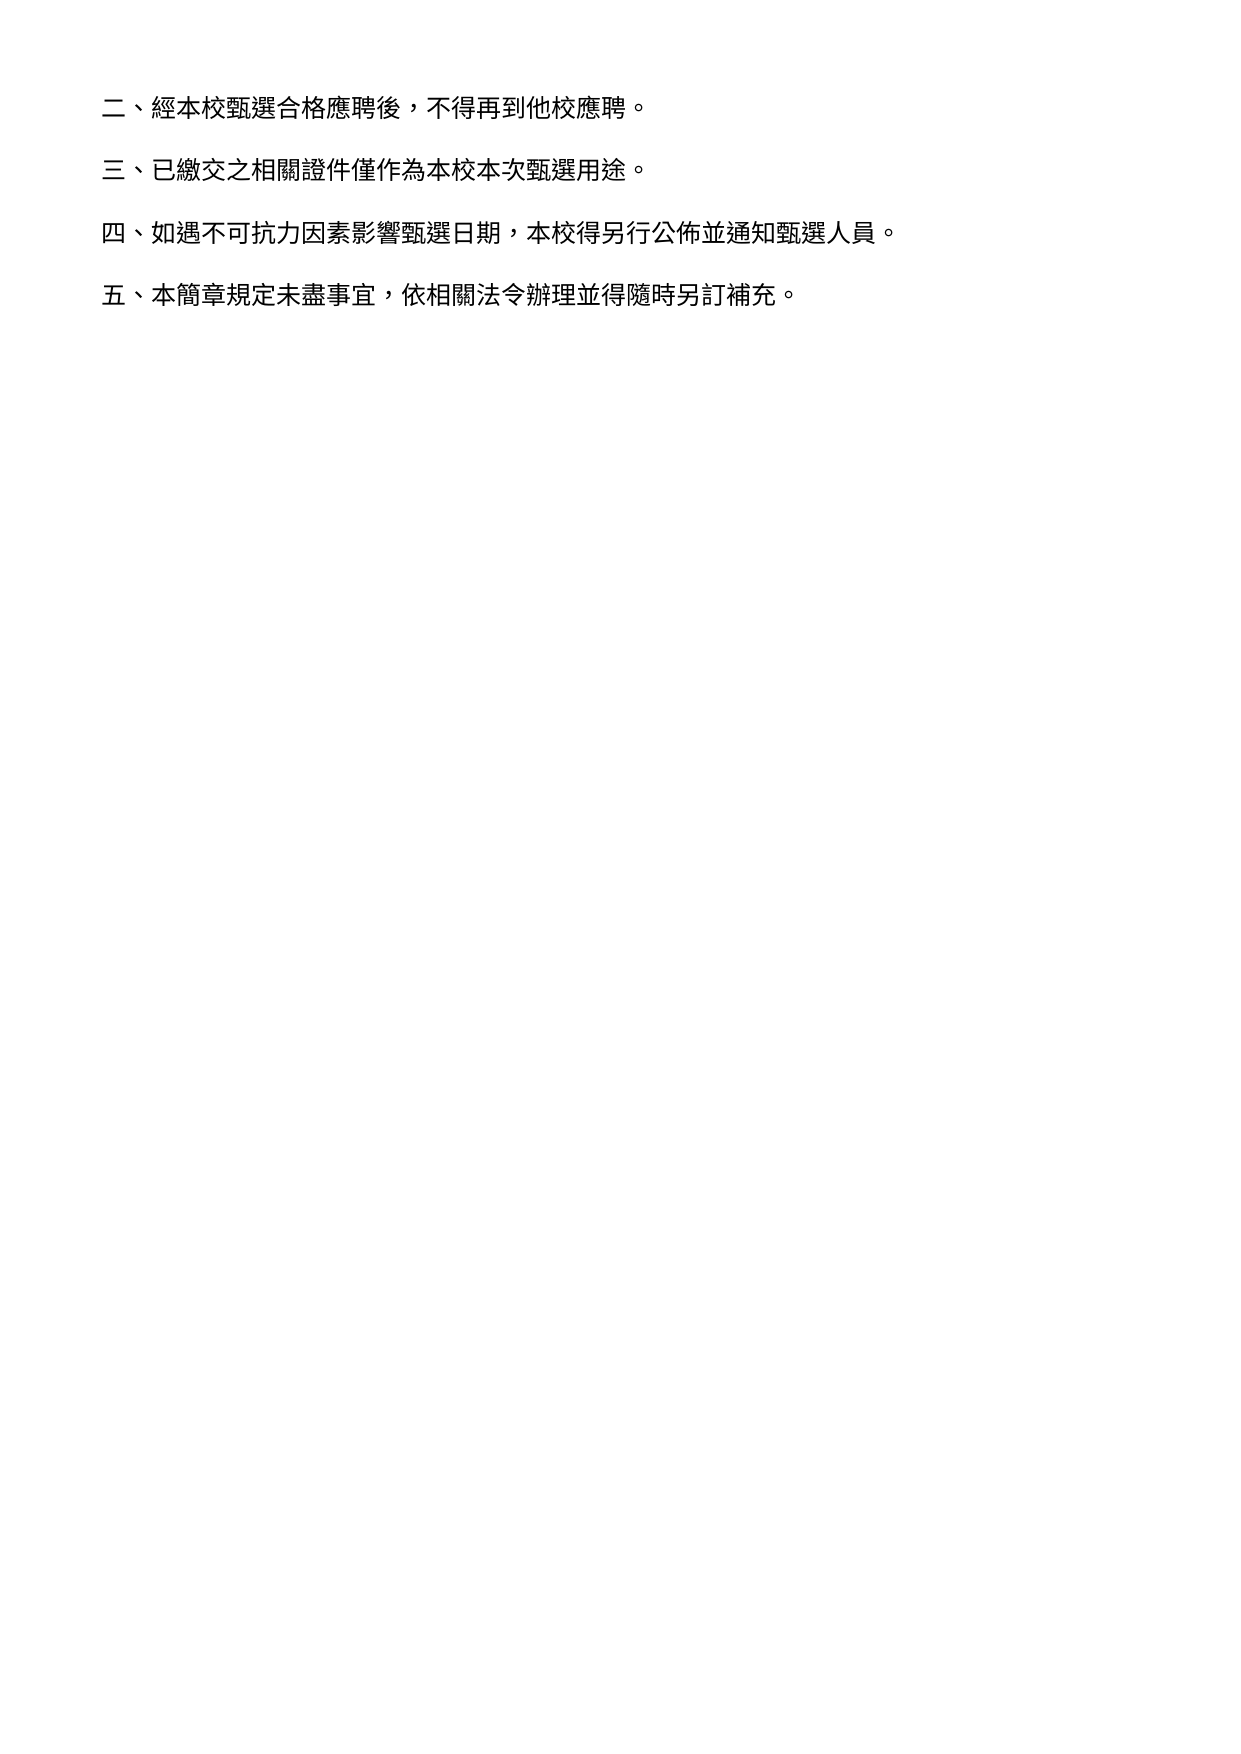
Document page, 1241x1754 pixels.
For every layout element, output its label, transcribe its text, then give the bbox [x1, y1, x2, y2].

text 三、已繳交之相關證件僅作為本校本次甄選用途。 [71, 127, 1169, 189]
text 二、經本校甄選合格應聘後，不得再到他校應聘。 [71, 64, 1169, 127]
text 五、本簡章規定未盡事宜，依相關法令辦理並得隨時另訂補充。 [71, 252, 1169, 314]
text 四、如遇不可抗力因素影響甄選日期，本校得另行公佈並通知甄選人員。 [71, 189, 1169, 252]
